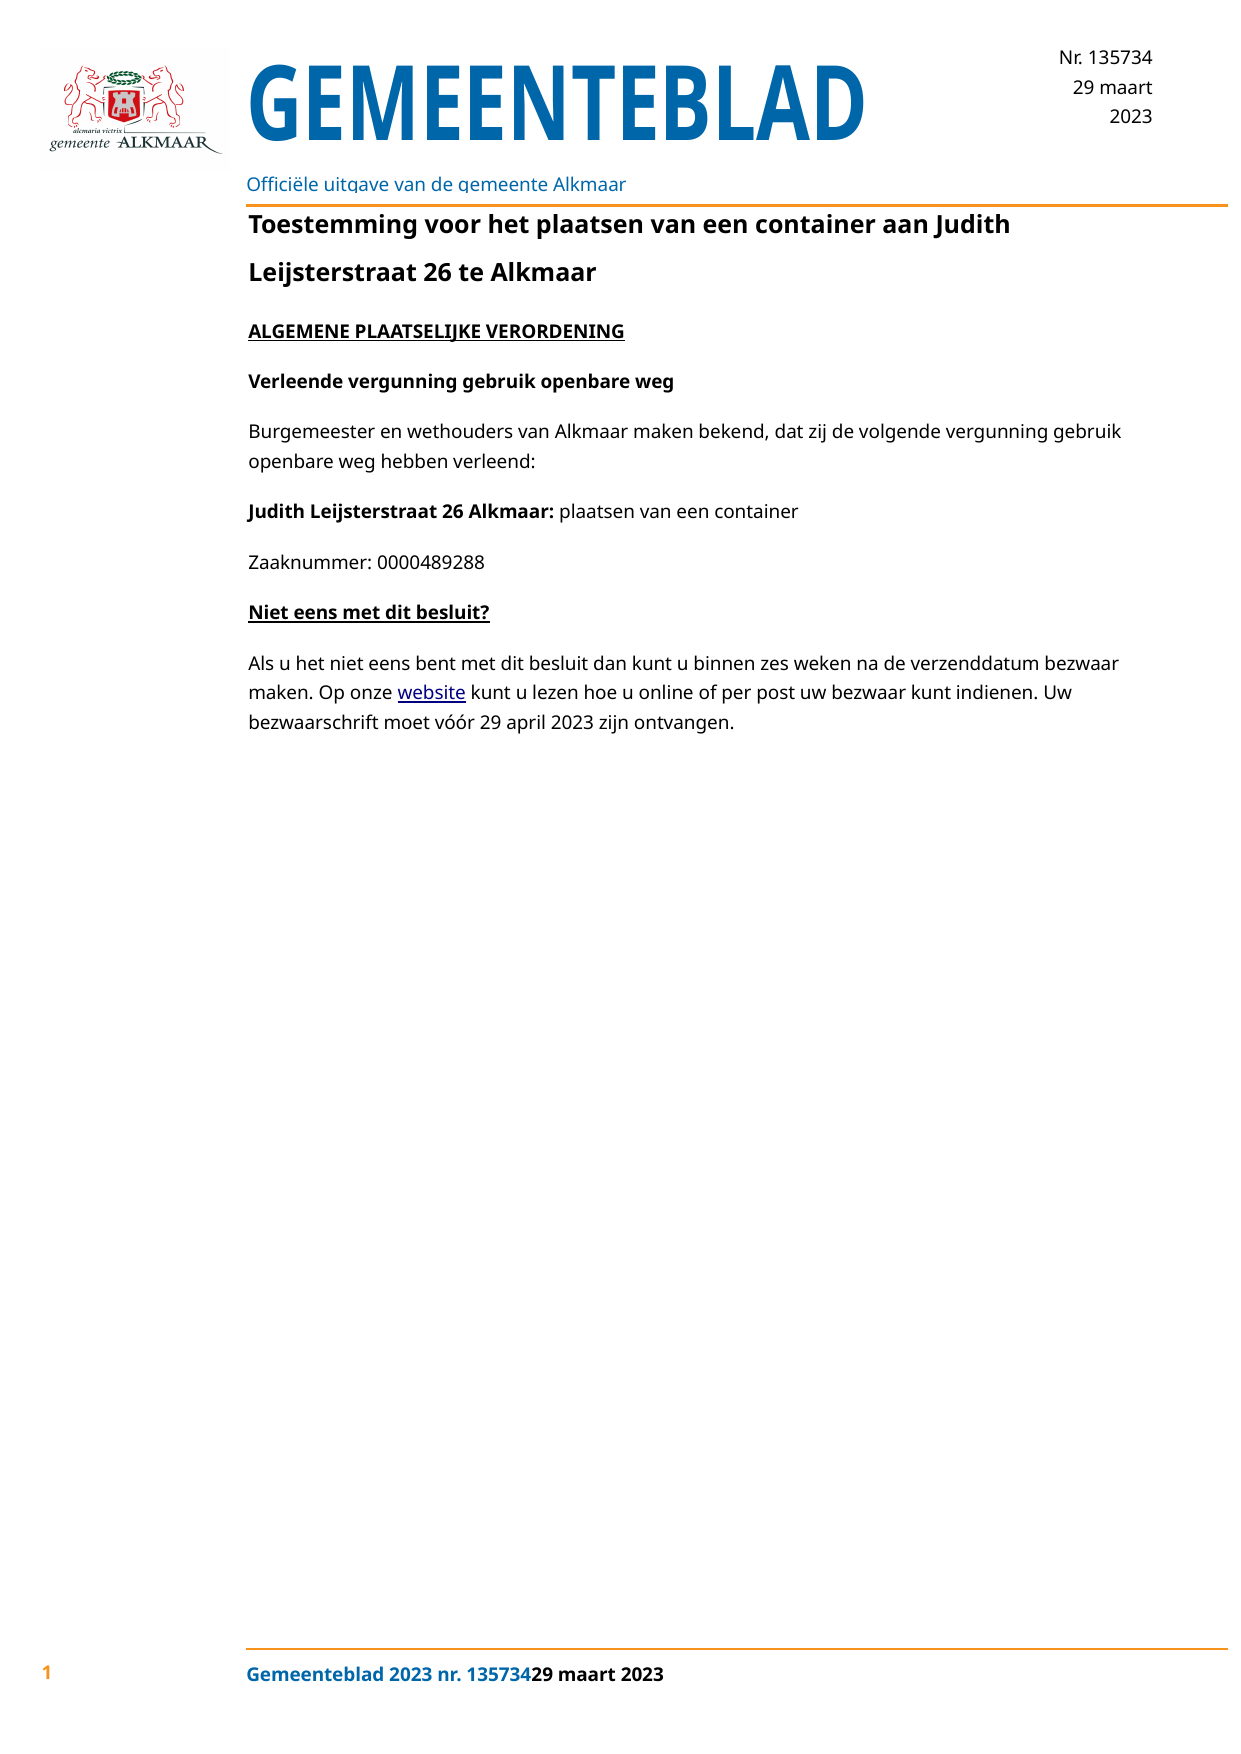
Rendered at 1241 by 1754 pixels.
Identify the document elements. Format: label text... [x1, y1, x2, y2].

text Burgemeester en wethouders van Alkmaar maken bekend, dat zij de volgende vergunning gebruik openbare weg hebben verleend: [248, 419, 1152, 474]
text Verleende vergunning gebruik openbare weg [248, 368, 1152, 394]
text Niet eens met dit besluit? [248, 599, 1152, 625]
text Judith Leijsterstraat 26 Alkmaar: plaatsen van een container [248, 499, 1152, 524]
text ALGEMENE PLAATSELIJKE VERORDENING [248, 318, 1152, 344]
text Zaaknummer: 0000489288 [248, 549, 1152, 575]
text Toestemming voor het plaatsen van een container aan Judith Leijsterstraat 26 te Alkmaar [248, 207, 1152, 288]
text Als u het niet eens bent met dit besluit dan kunt u binnen zes weken na de verzenddatum bezwaar maken. Op onze website kunt u lezen hoe u online of per post uw bezwaar kunt indienen. Uw bezwaarschrift moet vóór 29 april 2023 zijn ontvangen. [248, 650, 1152, 735]
picture [41, 47, 231, 172]
